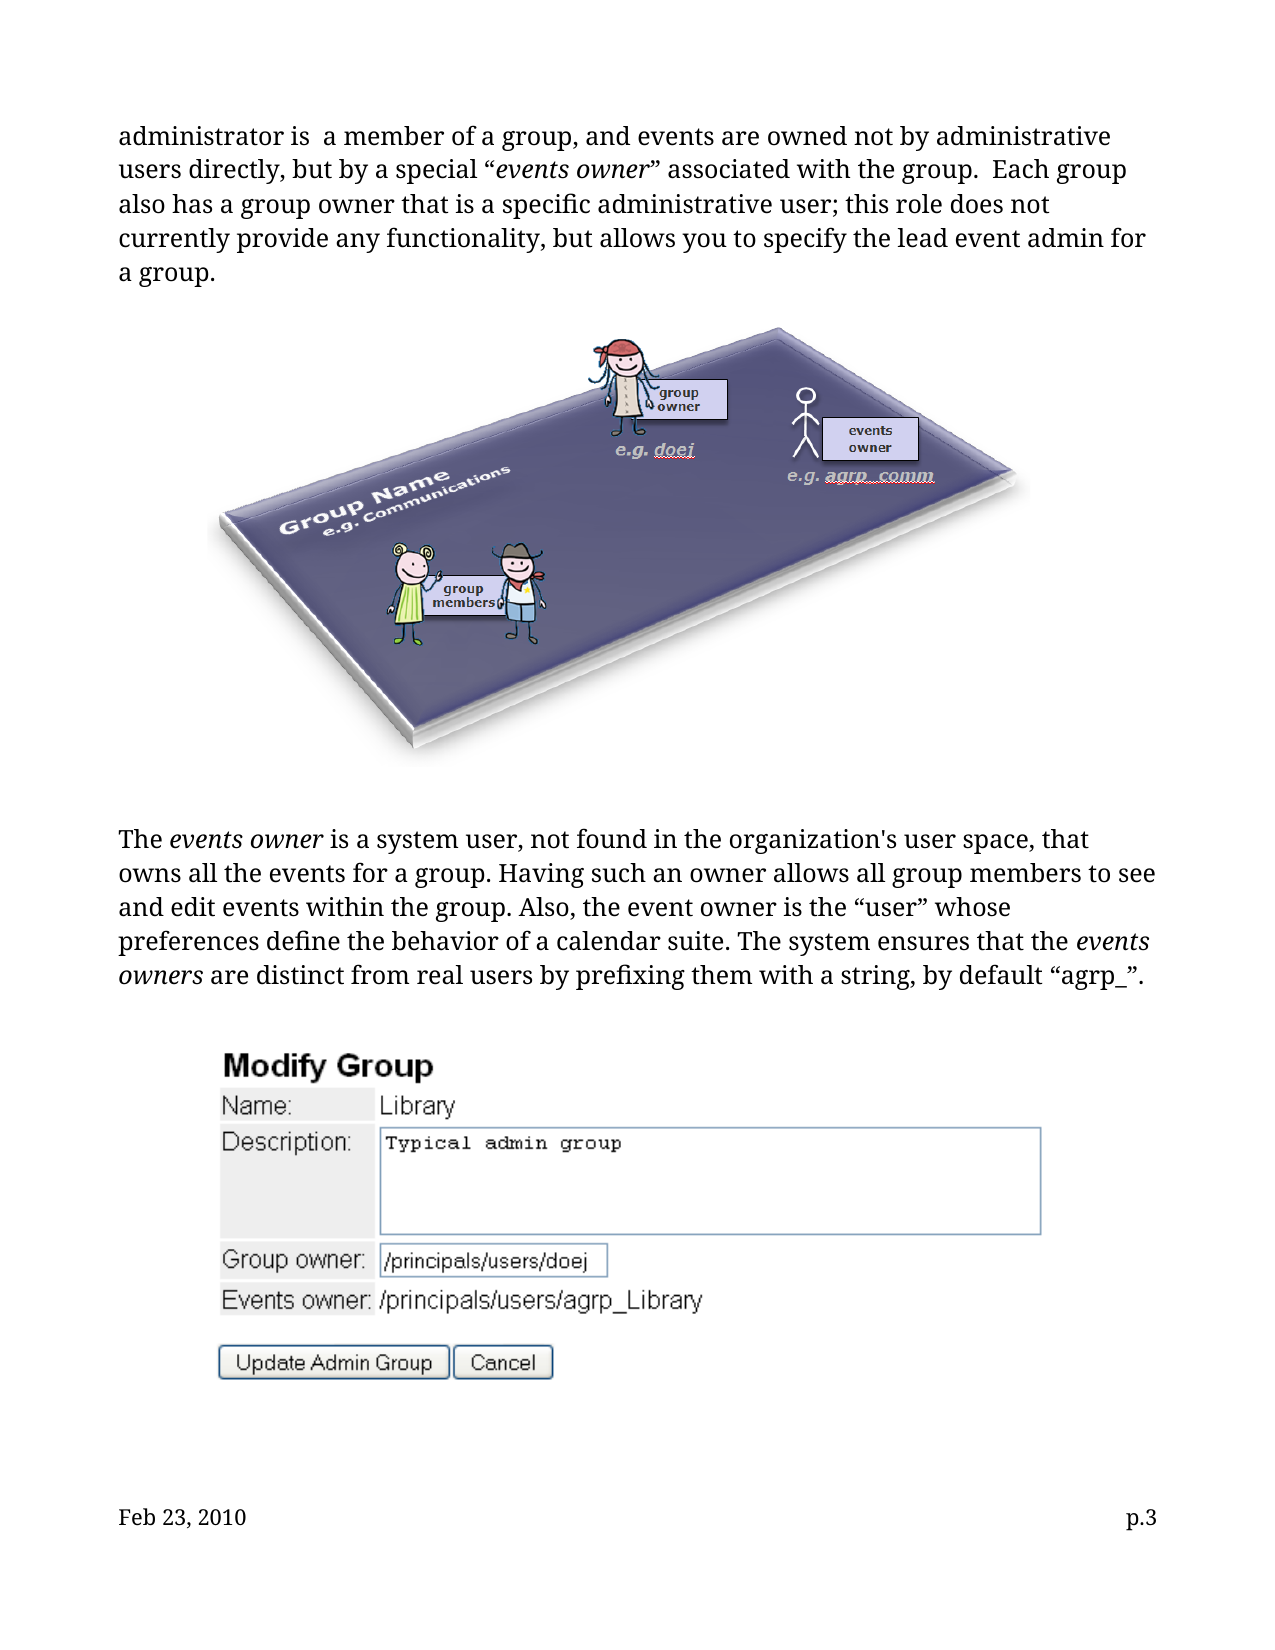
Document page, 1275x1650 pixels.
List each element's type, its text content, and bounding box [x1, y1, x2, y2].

text The events owner is a system user, not found in the organization's user space, that owns all the events for a group. Having such an owner allows all group members to see and edit events within the group. Also, the event owner is the “user” whose preferences define the behavior of a calendar suite. The system ensures that the events owners are distinct from real users by prefixing them with a string, by default “agrp_”. [118, 822, 1157, 992]
text administrator is a member of a group, and events are owned not by administrative users directly, but by a special “events owner” associated with the group. Each group also has a group owner that is a specific administrative user; this role does not currently provide any functionality, but allows you to specify the lead event admin for a group. [118, 118, 1157, 288]
picture [211, 1041, 1048, 1386]
picture [207, 309, 1031, 767]
